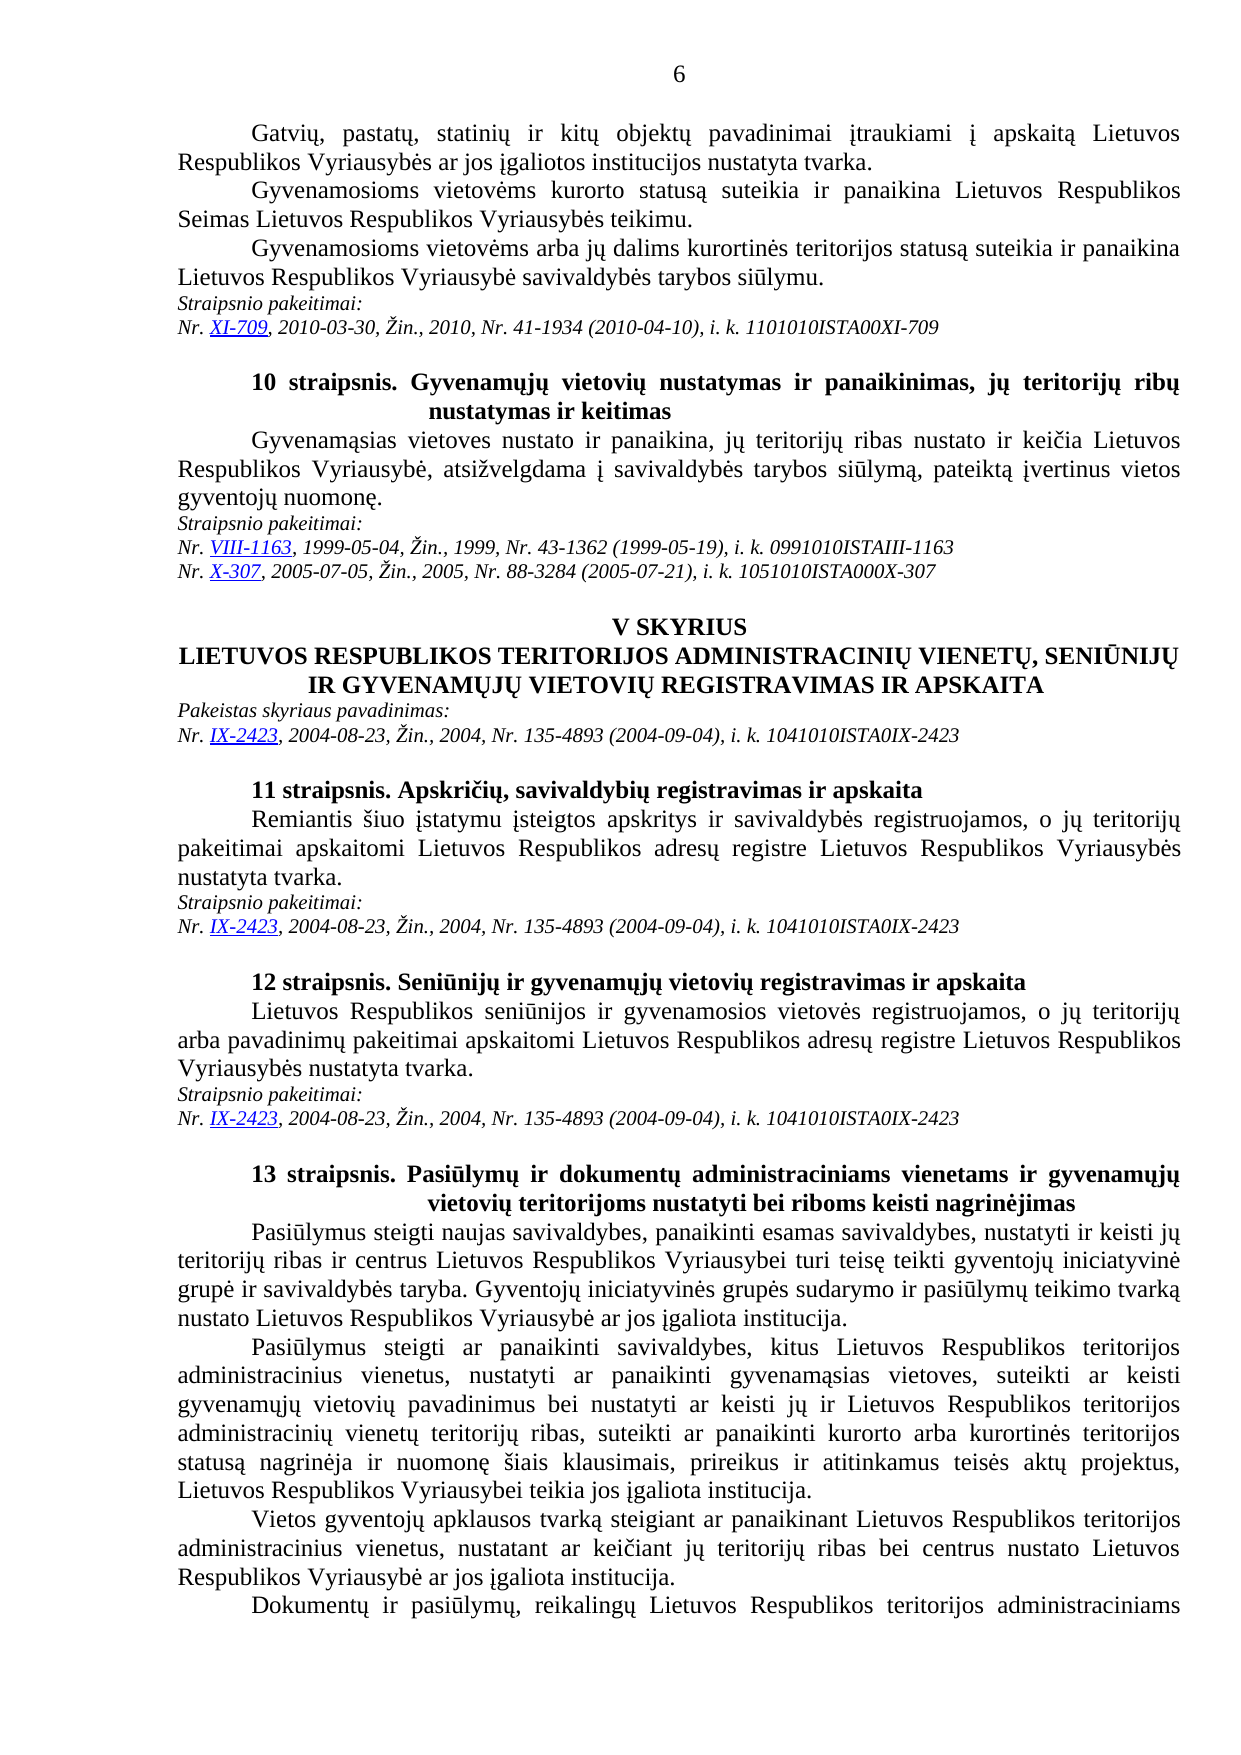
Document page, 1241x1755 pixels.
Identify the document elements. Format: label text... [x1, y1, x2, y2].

text 13 straipsnis. Pasiūlymų ir dokumentų administraciniams vienetams ir gyvenamųjų vietovių teritorijoms nustatyti bei riboms keisti nagrinėjimas [251, 1159, 1181, 1217]
text Nr. X-307, 2005-07-05, Žin., 2005, Nr. 88-3284 (2005-07-21), i. k. 1051010ISTA000X-307 [177, 559, 1181, 583]
text V SKYRIUS [177, 612, 1181, 641]
text Lietuvos Respublikos seniūnijos ir gyvenamosios vietovės registruojamos, o jų teritorijų arba pavadinimų pakeitimai apskaitomi Lietuvos Respublikos adresų registre Lietuvos Respublikos Vyriausybės nustatyta tvarka. [177, 996, 1181, 1082]
text Pakeistas skyriaus pavadinimas: [177, 698, 1181, 722]
text Nr. VIII-1163, 1999-05-04, Žin., 1999, Nr. 43-1362 (1999-05-19), i. k. 0991010ISTAIII-1163 [177, 535, 1181, 559]
text Straipsnio pakeitimai: [177, 1082, 1181, 1106]
text Pasiūlymus steigti naujas savivaldybes, panaikinti esamas savivaldybes, nustatyti ir keisti jų teritorijų ribas ir centrus Lietuvos Respublikos Vyriausybei turi teisę teikti gyventojų iniciatyvinė grupė ir savivaldybės taryba. Gyventojų iniciatyvinės grupės sudarymo ir pasiūlymų teikimo tvarką nustato Lietuvos Respublikos Vyriausybė ar jos įgaliota institucija. [177, 1217, 1181, 1332]
text Gyvenamosioms vietovėms kurorto statusą suteikia ir panaikina Lietuvos Respublikos Seimas Lietuvos Respublikos Vyriausybės teikimu. [177, 176, 1181, 233]
text Straipsnio pakeitimai: [177, 291, 1181, 315]
text LIETUVOS RESPUBLIKOS TERITORIJOS ADMINISTRACINIŲ VIENETŲ, SENIŪNIJŲ IR GYVENAMŲJŲ VIETOVIŲ REGISTRAVIMAS IR APSKAITA [177, 641, 1181, 698]
text Nr. IX-2423, 2004-08-23, Žin., 2004, Nr. 135-4893 (2004-09-04), i. k. 1041010ISTA0IX-2423 [177, 1106, 1181, 1130]
text Gyvenamosioms vietovėms arba jų dalims kurortinės teritorijos statusą suteikia ir panaikina Lietuvos Respublikos Vyriausybė savivaldybės tarybos siūlymu. [177, 233, 1181, 291]
text Gatvių, pastatų, statinių ir kitų objektų pavadinimai įtraukiami į apskaitą Lietuvos Respublikos Vyriausybės ar jos įgaliotos institucijos nustatyta tvarka. [177, 118, 1181, 176]
text Pasiūlymus steigti ar panaikinti savivaldybes, kitus Lietuvos Respublikos teritorijos administracinius vienetus, nustatyti ar panaikinti gyvenamąsias vietoves, suteikti ar keisti gyvenamųjų vietovių pavadinimus bei nustatyti ar keisti jų ir Lietuvos Respublikos teritorijos administracinių vienetų teritorijų ribas, suteikti ar panaikinti kurorto arba kurortinės teritorijos statusą nagrinėja ir nuomonę šiais klausimais, prireikus ir atitinkamus teisės aktų projektus, Lietuvos Respublikos Vyriausybei teikia jos įgaliota institucija. [177, 1332, 1181, 1504]
text 11 straipsnis. Apskričių, savivaldybių registravimas ir apskaita [177, 775, 1181, 804]
text Straipsnio pakeitimai: [177, 890, 1181, 914]
text 12 straipsnis. Seniūnijų ir gyvenamųjų vietovių registravimas ir apskaita [177, 967, 1181, 996]
text Straipsnio pakeitimai: [177, 511, 1181, 535]
text Remiantis šiuo įstatymu įsteigtos apskritys ir savivaldybės registruojamos, o jų teritorijų pakeitimai apskaitomi Lietuvos Respublikos adresų registre Lietuvos Respublikos Vyriausybės nustatyta tvarka. [177, 804, 1181, 890]
text Nr. IX-2423, 2004-08-23, Žin., 2004, Nr. 135-4893 (2004-09-04), i. k. 1041010ISTA0IX-2423 [177, 914, 1181, 938]
text 10 straipsnis. Gyvenamųjų vietovių nustatymas ir panaikinimas, jų teritorijų ribų nustatymas ir keitimas [251, 367, 1181, 425]
text Nr. XI-709, 2010-03-30, Žin., 2010, Nr. 41-1934 (2010-04-10), i. k. 1101010ISTA00XI-709 [177, 315, 1181, 339]
text Vietos gyventojų apklausos tvarką steigiant ar panaikinant Lietuvos Respublikos teritorijos administracinius vienetus, nustatant ar keičiant jų teritorijų ribas bei centrus nustato Lietuvos Respublikos Vyriausybė ar jos įgaliota institucija. [177, 1504, 1181, 1590]
text Nr. IX-2423, 2004-08-23, Žin., 2004, Nr. 135-4893 (2004-09-04), i. k. 1041010ISTA0IX-2423 [177, 722, 1181, 747]
text Dokumentų ir pasiūlymų, reikalingų Lietuvos Respublikos teritorijos administraciniams [177, 1590, 1181, 1619]
text Gyvenamąsias vietoves nustato ir panaikina, jų teritorijų ribas nustato ir keičia Lietuvos Respublikos Vyriausybė, atsižvelgdama į savivaldybės tarybos siūlymą, pateiktą įvertinus vietos gyventojų nuomonę. [177, 425, 1181, 511]
